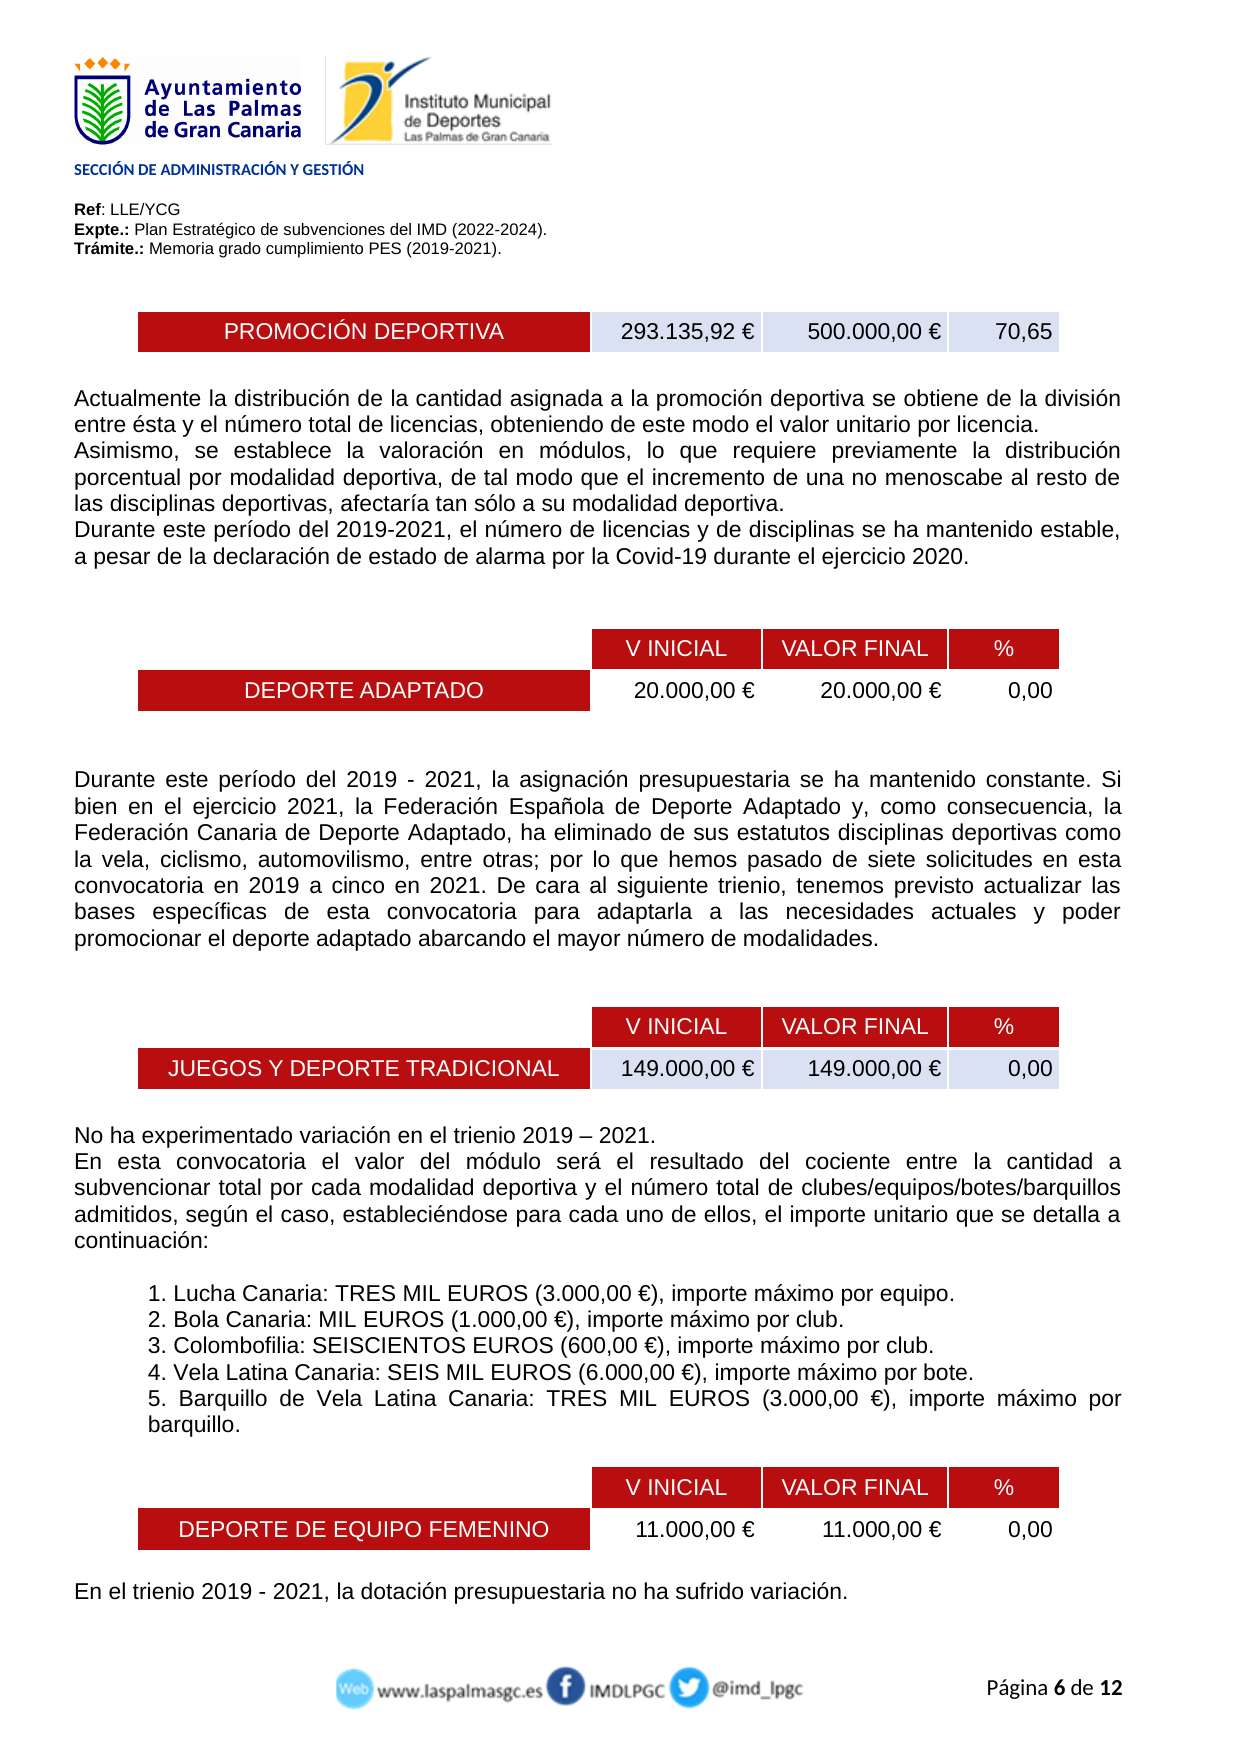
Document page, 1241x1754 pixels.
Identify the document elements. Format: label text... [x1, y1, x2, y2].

table_header % [949, 1007, 1059, 1047]
table_header V INICIAL [592, 1007, 761, 1047]
table_header VALOR FINAL [763, 629, 947, 669]
table_header % [949, 1467, 1059, 1508]
text 1. Lucha Canaria: TRES MIL EUROS (3.000,00 €), importe máximo por equipo. [148, 1280, 1122, 1306]
table_header V INICIAL [592, 629, 761, 669]
text 5. Barquillo de Vela Latina Canaria: TRES MIL EUROS (3.000,00 €), importe máximo por barquillo. [148, 1385, 1122, 1438]
text 4. Vela Latina Canaria: SEIS MIL EUROS (6.000,00 €), importe máximo por bote. [148, 1359, 1122, 1385]
table_cell 11.000,00 € [763, 1510, 947, 1550]
table_cell 11.000,00 € [592, 1510, 761, 1550]
table_cell 0,00 [949, 1050, 1059, 1089]
table_header [136, 1464, 590, 1508]
table_header V INICIAL [592, 1467, 761, 1508]
text Asimismo, se establece la valoración en módulos, lo que requiere previamente la distribución porcentual por modalidad deportiva, de tal modo que el incremento de una no menoscabe al resto de las disciplinas deportivas, afectaría tan sólo a su modalidad deportiva. [74, 437, 1122, 516]
table_cell 149.000,00 € [592, 1050, 761, 1089]
table_cell 70,65 [949, 312, 1059, 352]
table_cell 20.000,00 € [592, 672, 761, 711]
table_header VALOR FINAL [763, 1467, 947, 1508]
table_header [136, 626, 590, 669]
table_cell DEPORTE ADAPTADO [138, 670, 590, 711]
text Durante este período del 2019 - 2021, la asignación presupuestaria se ha mantenido constante. Si bien en el ejercicio 2021, la Federación Española de Deporte Adaptado y, como consecuencia, la Federación Canaria de Deporte Adaptado, ha eliminado de sus estatutos disciplinas deportivas como la vela, ciclismo, automovilismo, entre otras; por lo que hemos pasado de siete solicitudes en esta convocatoria en 2019 a cinco en 2021. De cara al siguiente trienio, tenemos previsto actualizar las bases específicas de esta convocatoria para adaptarla a las necesidades actuales y poder promocionar el deporte adaptado abarcando el mayor número de modalidades. [74, 766, 1122, 951]
table_cell 0,00 [949, 1510, 1059, 1550]
text No ha experimentado variación en el trienio 2019 – 2021. [74, 1122, 1122, 1148]
table_cell 20.000,00 € [763, 672, 947, 711]
text En esta convocatoria el valor del módulo será el resultado del cociente entre la cantidad a subvencionar total por cada modalidad deportiva y el número total de clubes/equipos/botes/barquillos admitidos, según el caso, estableciéndose para cada uno de ellos, el importe unitario que se detalla a continuación: [74, 1148, 1122, 1253]
table_header VALOR FINAL [763, 1007, 947, 1047]
table_cell 149.000,00 € [763, 1050, 947, 1089]
text Actualmente la distribución de la cantidad asignada a la promoción deportiva se obtiene de la división entre ésta y el número total de licencias, obteniendo de este modo el valor unitario por licencia. [74, 385, 1122, 437]
text 2. Bola Canaria: MIL EUROS (1.000,00 €), importe máximo por club. [148, 1306, 1122, 1332]
table_cell 0,00 [949, 672, 1059, 711]
text En el trienio 2019 - 2021, la dotación presupuestaria no ha sufrido variación. [74, 1578, 1122, 1604]
table_cell PROMOCIÓN DEPORTIVA [138, 312, 590, 352]
table_cell JUEGOS Y DEPORTE TRADICIONAL [138, 1048, 590, 1089]
text Durante este período del 2019-2021, el número de licencias y de disciplinas se ha mantenido estable, a pesar de la declaración de estado de alarma por la Covid-19 durante el ejercicio 2020. [74, 516, 1122, 569]
table_header [136, 1004, 590, 1047]
text 3. Colombofilia: SEISCIENTOS EUROS (600,00 €), importe máximo por club. [148, 1332, 1122, 1359]
table_header % [949, 629, 1059, 669]
table_cell DEPORTE DE EQUIPO FEMENINO [138, 1508, 590, 1550]
table_cell 500.000,00 € [763, 312, 947, 352]
table_cell 293.135,92 € [592, 312, 761, 352]
